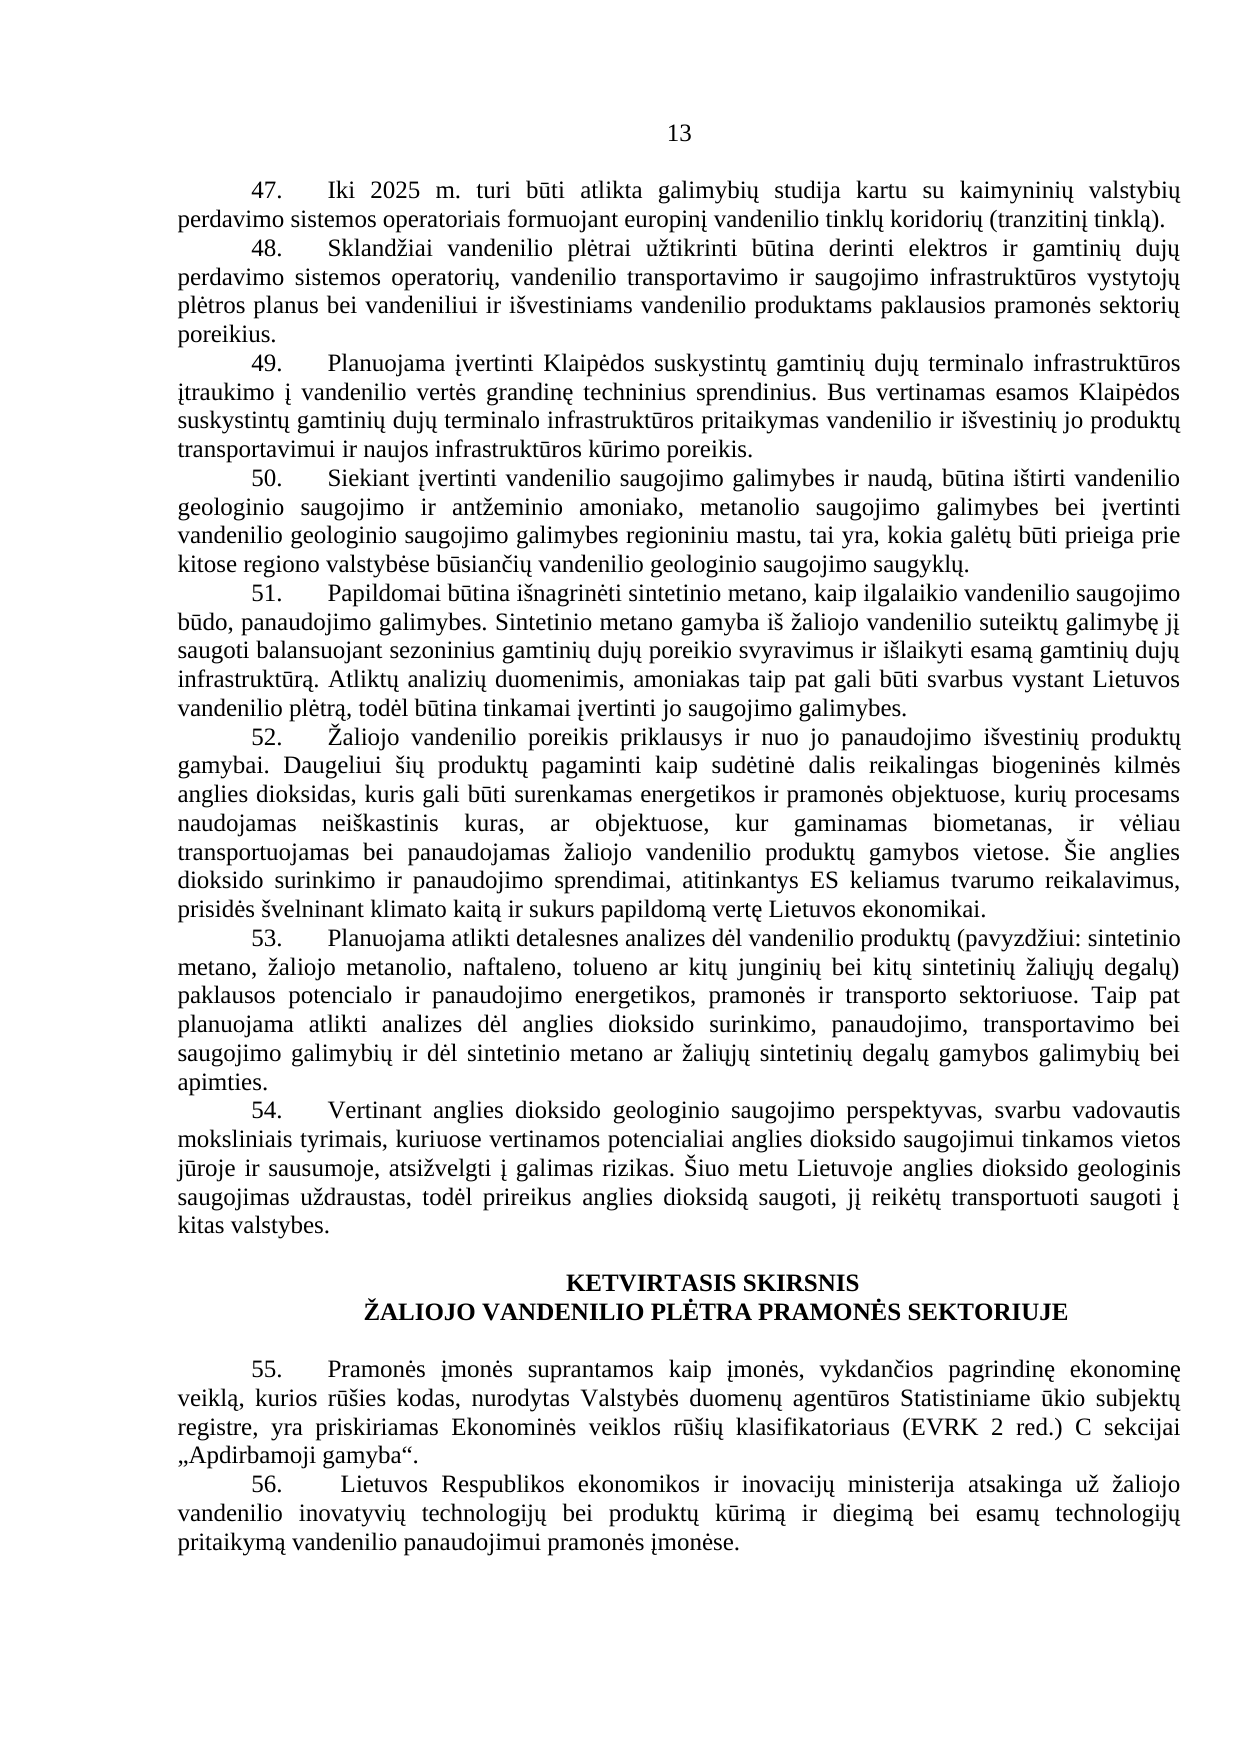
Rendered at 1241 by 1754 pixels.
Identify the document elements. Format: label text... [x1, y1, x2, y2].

text 47. Iki 2025 m. turi būti atlikta galimybių studija kartu su kaimyninių valstybių perdavimo sistemos operatoriais formuojant europinį vandenilio tinklų koridorių (tranzitinį tinklą). [177, 176, 1181, 233]
text 50. Siekiant įvertinti vandenilio saugojimo galimybes ir naudą, būtina ištirti vandenilio geologinio saugojimo ir antžeminio amoniako, metanolio saugojimo galimybes bei įvertinti vandenilio geologinio saugojimo galimybes regioniniu mastu, tai yra, kokia galėtų būti prieiga prie kitose regiono valstybėse būsiančių vandenilio geologinio saugojimo saugyklų. [177, 463, 1181, 578]
text 49. Planuojama įvertinti Klaipėdos suskystintų gamtinių dujų terminalo infrastruktūros įtraukimo į vandenilio vertės grandinę techninius sprendinius. Bus vertinamas esamos Klaipėdos suskystintų gamtinių dujų terminalo infrastruktūros pritaikymas vandenilio ir išvestinių jo produktų transportavimui ir naujos infrastruktūros kūrimo poreikis. [177, 348, 1181, 463]
text KETVIRTASIS SKIRSNIS [244, 1268, 1181, 1297]
text ŽALIOJO VANDENILIO PLĖTRA PRAMONĖS SEKTORIUJE [244, 1297, 1181, 1326]
text 56. Lietuvos Respublikos ekonomikos ir inovacijų ministerija atsakinga už žaliojo vandenilio inovatyvių technologijų bei produktų kūrimą ir diegimą bei esamų technologijų pritaikymą vandenilio panaudojimui pramonės įmonėse. [177, 1469, 1181, 1556]
text 54. Vertinant anglies dioksido geologinio saugojimo perspektyvas, svarbu vadovautis moksliniais tyrimais, kuriuose vertinamos potencialiai anglies dioksido saugojimui tinkamos vietos jūroje ir sausumoje, atsižvelgti į galimas rizikas. Šiuo metu Lietuvoje anglies dioksido geologinis saugojimas uždraustas, todėl prireikus anglies dioksidą saugoti, jį reikėtų transportuoti saugoti į kitas valstybes. [177, 1096, 1181, 1239]
text 53. Planuojama atlikti detalesnes analizes dėl vandenilio produktų (pavyzdžiui: sintetinio metano, žaliojo metanolio, naftaleno, tolueno ar kitų junginių bei kitų sintetinių žaliųjų degalų) paklausos potencialo ir panaudojimo energetikos, pramonės ir transporto sektoriuose. Taip pat planuojama atlikti analizes dėl anglies dioksido surinkimo, panaudojimo, transportavimo bei saugojimo galimybių ir dėl sintetinio metano ar žaliųjų sintetinių degalų gamybos galimybių bei apimties. [177, 923, 1181, 1096]
text 55. Pramonės įmonės suprantamos kaip įmonės, vykdančios pagrindinę ekonominę veiklą, kurios rūšies kodas, nurodytas Valstybės duomenų agentūros Statistiniame ūkio subjektų registre, yra priskiriamas Ekonominės veiklos rūšių klasifikatoriaus (EVRK 2 red.) C sekcijai „Apdirbamoji gamyba“. [177, 1354, 1181, 1469]
text 51. Papildomai būtina išnagrinėti sintetinio metano, kaip ilgalaikio vandenilio saugojimo būdo, panaudojimo galimybes. Sintetinio metano gamyba iš žaliojo vandenilio suteiktų galimybę jį saugoti balansuojant sezoninius gamtinių dujų poreikio svyravimus ir išlaikyti esamą gamtinių dujų infrastruktūrą. Atliktų analizių duomenimis, amoniakas taip pat gali būti svarbus vystant Lietuvos vandenilio plėtrą, todėl būtina tinkamai įvertinti jo saugojimo galimybes. [177, 578, 1181, 722]
text 52. Žaliojo vandenilio poreikis priklausys ir nuo jo panaudojimo išvestinių produktų gamybai. Daugeliui šių produktų pagaminti kaip sudėtinė dalis reikalingas biogeninės kilmės anglies dioksidas, kuris gali būti surenkamas energetikos ir pramonės objektuose, kurių procesams naudojamas neiškastinis kuras, ar objektuose, kur gaminamas biometanas, ir vėliau transportuojamas bei panaudojamas žaliojo vandenilio produktų gamybos vietose. Šie anglies dioksido surinkimo ir panaudojimo sprendimai, atitinkantys ES keliamus tvarumo reikalavimus, prisidės švelninant klimato kaitą ir sukurs papildomą vertę Lietuvos ekonomikai. [177, 722, 1181, 923]
text 48. Sklandžiai vandenilio plėtrai užtikrinti būtina derinti elektros ir gamtinių dujų perdavimo sistemos operatorių, vandenilio transportavimo ir saugojimo infrastruktūros vystytojų plėtros planus bei vandeniliui ir išvestiniams vandenilio produktams paklausios pramonės sektorių poreikius. [177, 233, 1181, 348]
